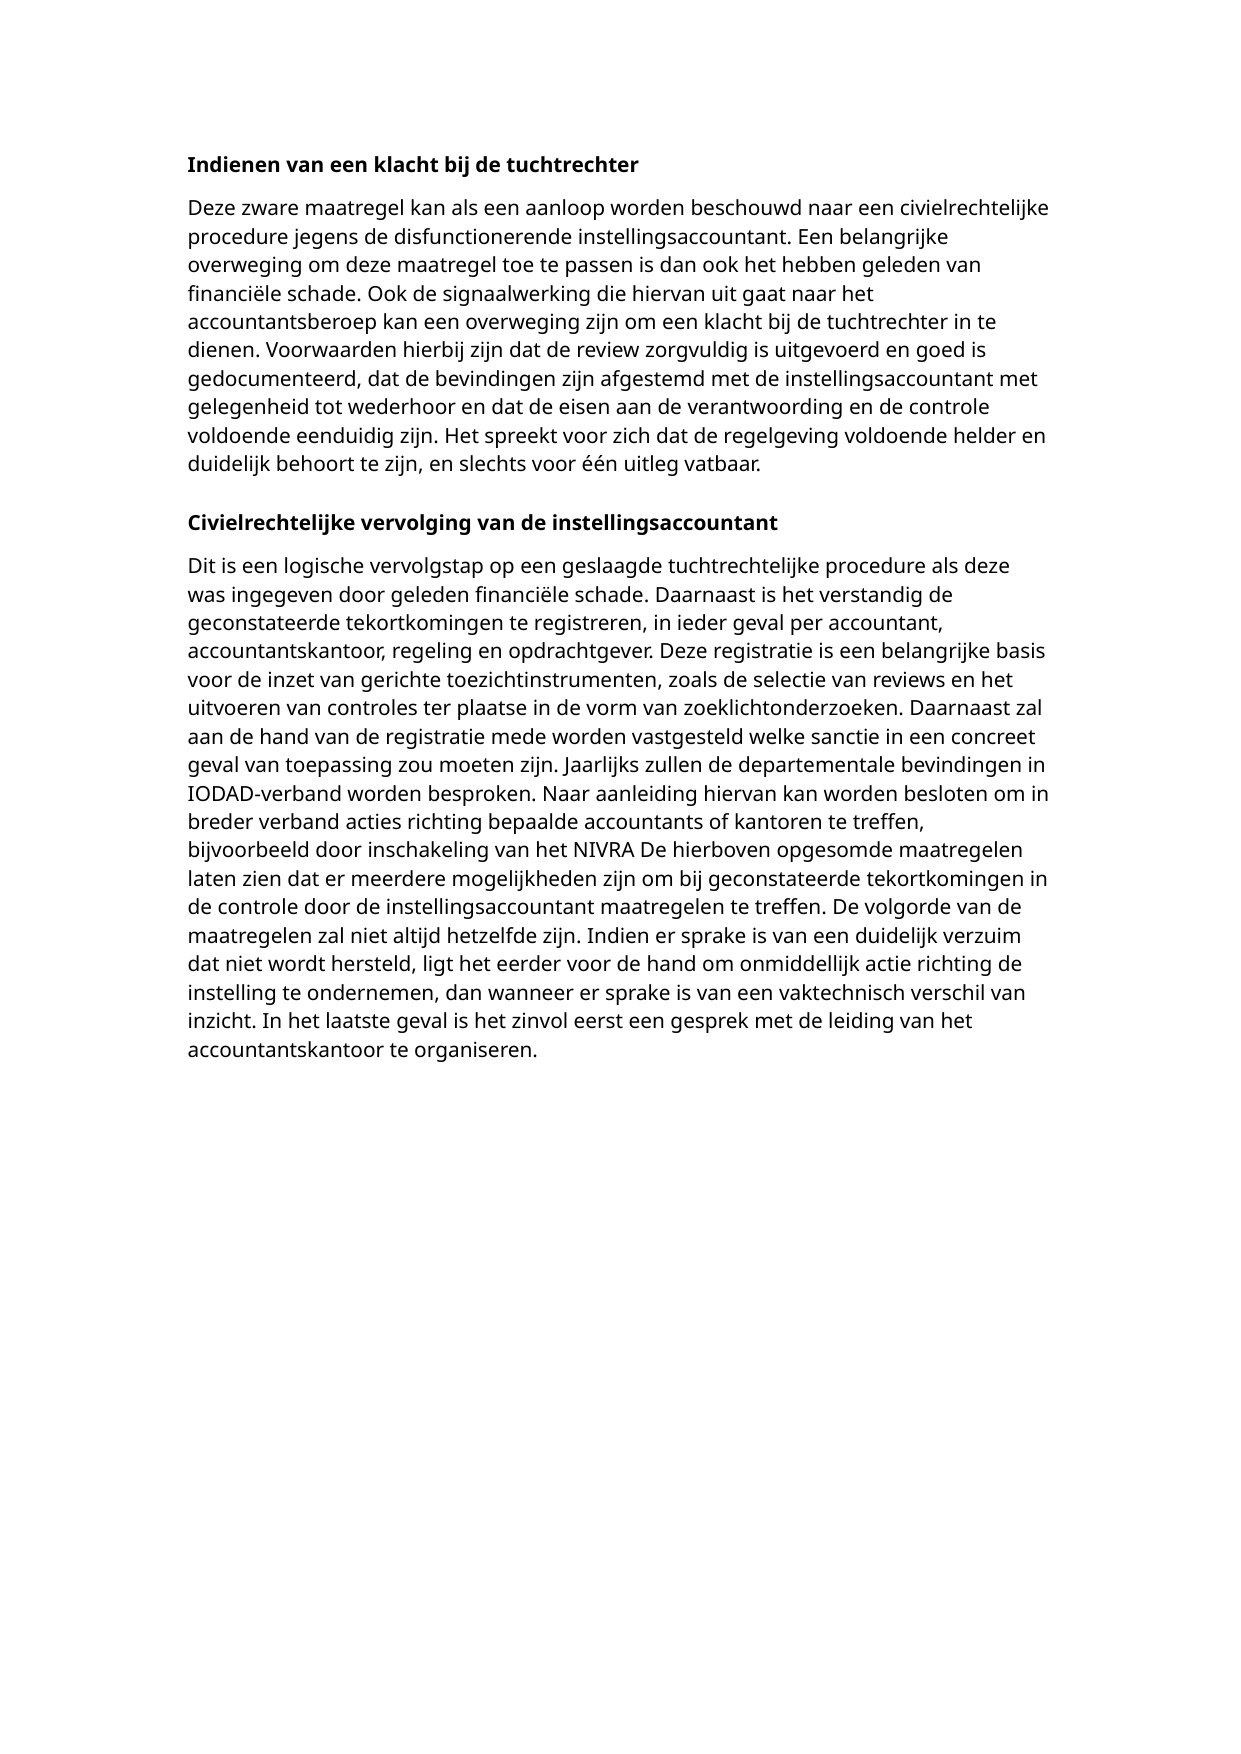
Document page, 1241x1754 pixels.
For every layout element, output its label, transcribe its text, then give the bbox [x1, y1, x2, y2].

text Civielrechtelijke vervolging van de instellingsaccountant [187, 508, 1053, 536]
text Indienen van een klacht bij de tuchtrechter [187, 150, 1053, 178]
text Dit is een logische vervolgstap op een geslaagde tuchtrechtelijke procedure als deze was ingegeven door geleden financiële schade. Daarnaast is het verstandig de geconstateerde tekortkomingen te registreren, in ieder geval per accountant, accountantskantoor, regeling en opdrachtgever. Deze registratie is een belangrijke basis voor de inzet van gerichte toezichtinstrumenten, zoals de selectie van reviews en het uitvoeren van controles ter plaatse in de vorm van zoeklichtonderzoeken. Daarnaast zal aan de hand van de registratie mede worden vastgesteld welke sanctie in een concreet geval van toepassing zou moeten zijn. Jaarlijks zullen de departementale bevindingen in IODAD-verband worden besproken. Naar aanleiding hiervan kan worden besloten om in breder verband acties richting bepaalde accountants of kantoren te treffen, bijvoorbeeld door inschakeling van het NIVRA De hierboven opgesomde maatregelen laten zien dat er meerdere mogelijkheden zijn om bij geconstateerde tekortkomingen in de controle door de instellingsaccountant maatregelen te treffen. De volgorde van de maatregelen zal niet altijd hetzelfde zijn. Indien er sprake is van een duidelijk verzuim dat niet wordt hersteld, ligt het eerder voor de hand om onmiddellijk actie richting de instelling te ondernemen, dan wanneer er sprake is van een vaktechnisch verschil van inzicht. In het laatste geval is het zinvol eerst een gesprek met de leiding van het accountantskantoor te organiseren. [187, 551, 1053, 1063]
text Deze zware maatregel kan als een aanloop worden beschouwd naar een civielrechtelijke procedure jegens de disfunctionerende instellingsaccountant. Een belangrijke overweging om deze maatregel toe te passen is dan ook het hebben geleden van financiële schade. Ook de signaalwerking die hiervan uit gaat naar het accountantsberoep kan een overweging zijn om een klacht bij de tuchtrechter in te dienen. Voorwaarden hierbij zijn dat de review zorgvuldig is uitgevoerd en goed is gedocumenteerd, dat de bevindingen zijn afgestemd met de instellingsaccountant met gelegenheid tot wederhoor en dat de eisen aan de verantwoording en de controle voldoende eenduidig zijn. Het spreekt voor zich dat de regelgeving voldoende helder en duidelijk behoort te zijn, en slechts voor één uitleg vatbaar. [187, 193, 1053, 478]
